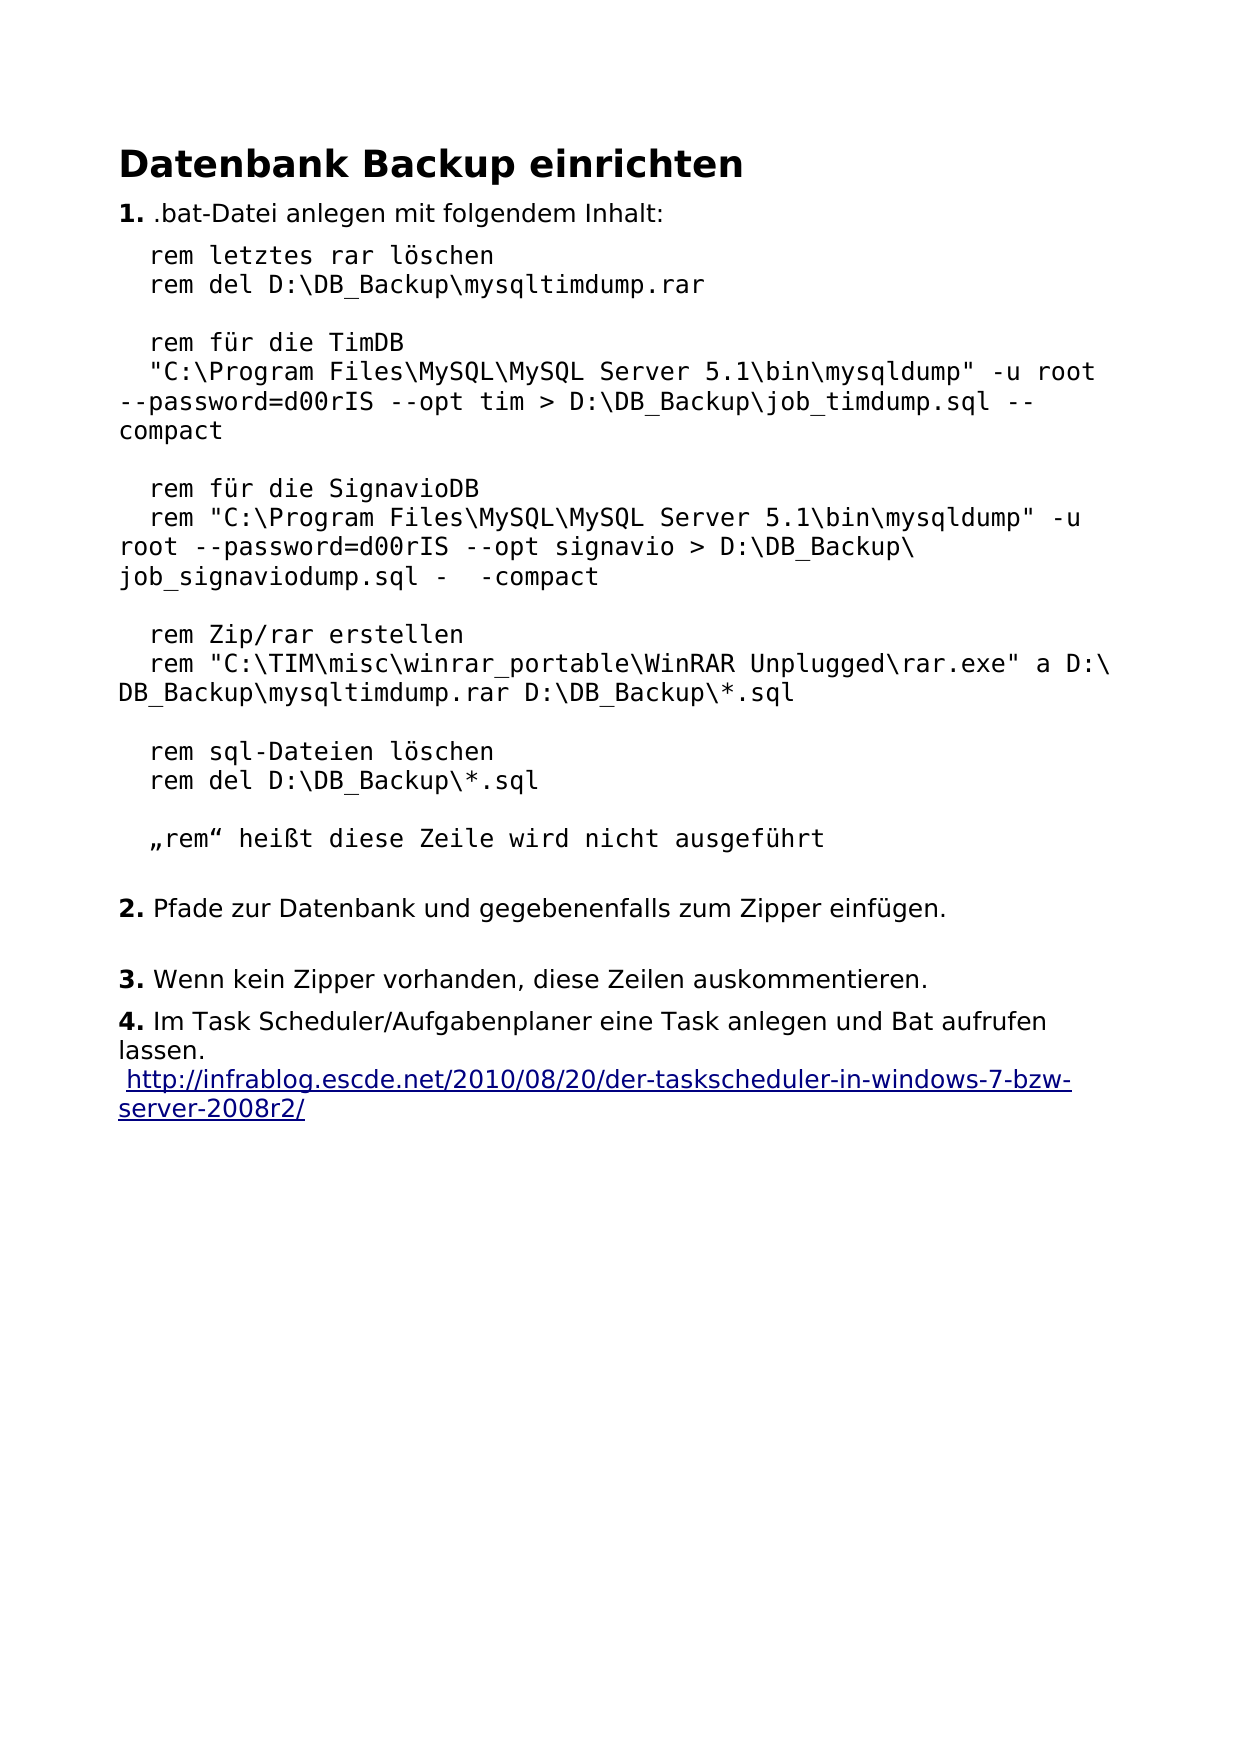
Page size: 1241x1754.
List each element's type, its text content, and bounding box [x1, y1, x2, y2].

text 3. Wenn kein Zipper vorhanden, diese Zeilen auskommentieren. [118, 965, 1122, 994]
text 4. Im Task Scheduler/Aufgabenplaner eine Task anlegen und Bat aufrufen lassen. http://infrablog.escde.net/2010/08/20/der-taskscheduler-in-windows-7-bzw-server-2008r2/ [118, 1007, 1122, 1123]
text 1. .bat-Datei anlegen mit folgendem Inhalt: [118, 199, 1122, 228]
subtitle Datenbank Backup einrichten [118, 143, 1122, 187]
text rem letztes rar löschen rem del D:\DB_Backup\mysqltimdump.rar rem für die TimDB "C:\Program Files\MySQL\MySQL Server 5.1\bin\mysqldump" -u root --password=d00rIS --opt tim > D:\DB_Backup\job_timdump.sql --compact rem für die SignavioDB rem "C:\Program Files\MySQL\MySQL Server 5.1\bin\mysqldump" -u root --password=d00rIS --opt signavio > D:\DB_Backup\job_signaviodump.sql - -compact rem Zip/rar erstellen rem "C:\TIM\misc\winrar_portable\WinRAR Unplugged\rar.exe" a D:\DB_Backup\mysqltimdump.rar D:\DB_Backup\*.sql rem sql-Dateien löschen rem del D:\DB_Backup\*.sql „rem“ heißt diese Zeile wird nicht ausgeführt [118, 241, 1122, 883]
text 2. Pfade zur Datenbank und gegebenenfalls zum Zipper einfügen. [118, 894, 1122, 953]
